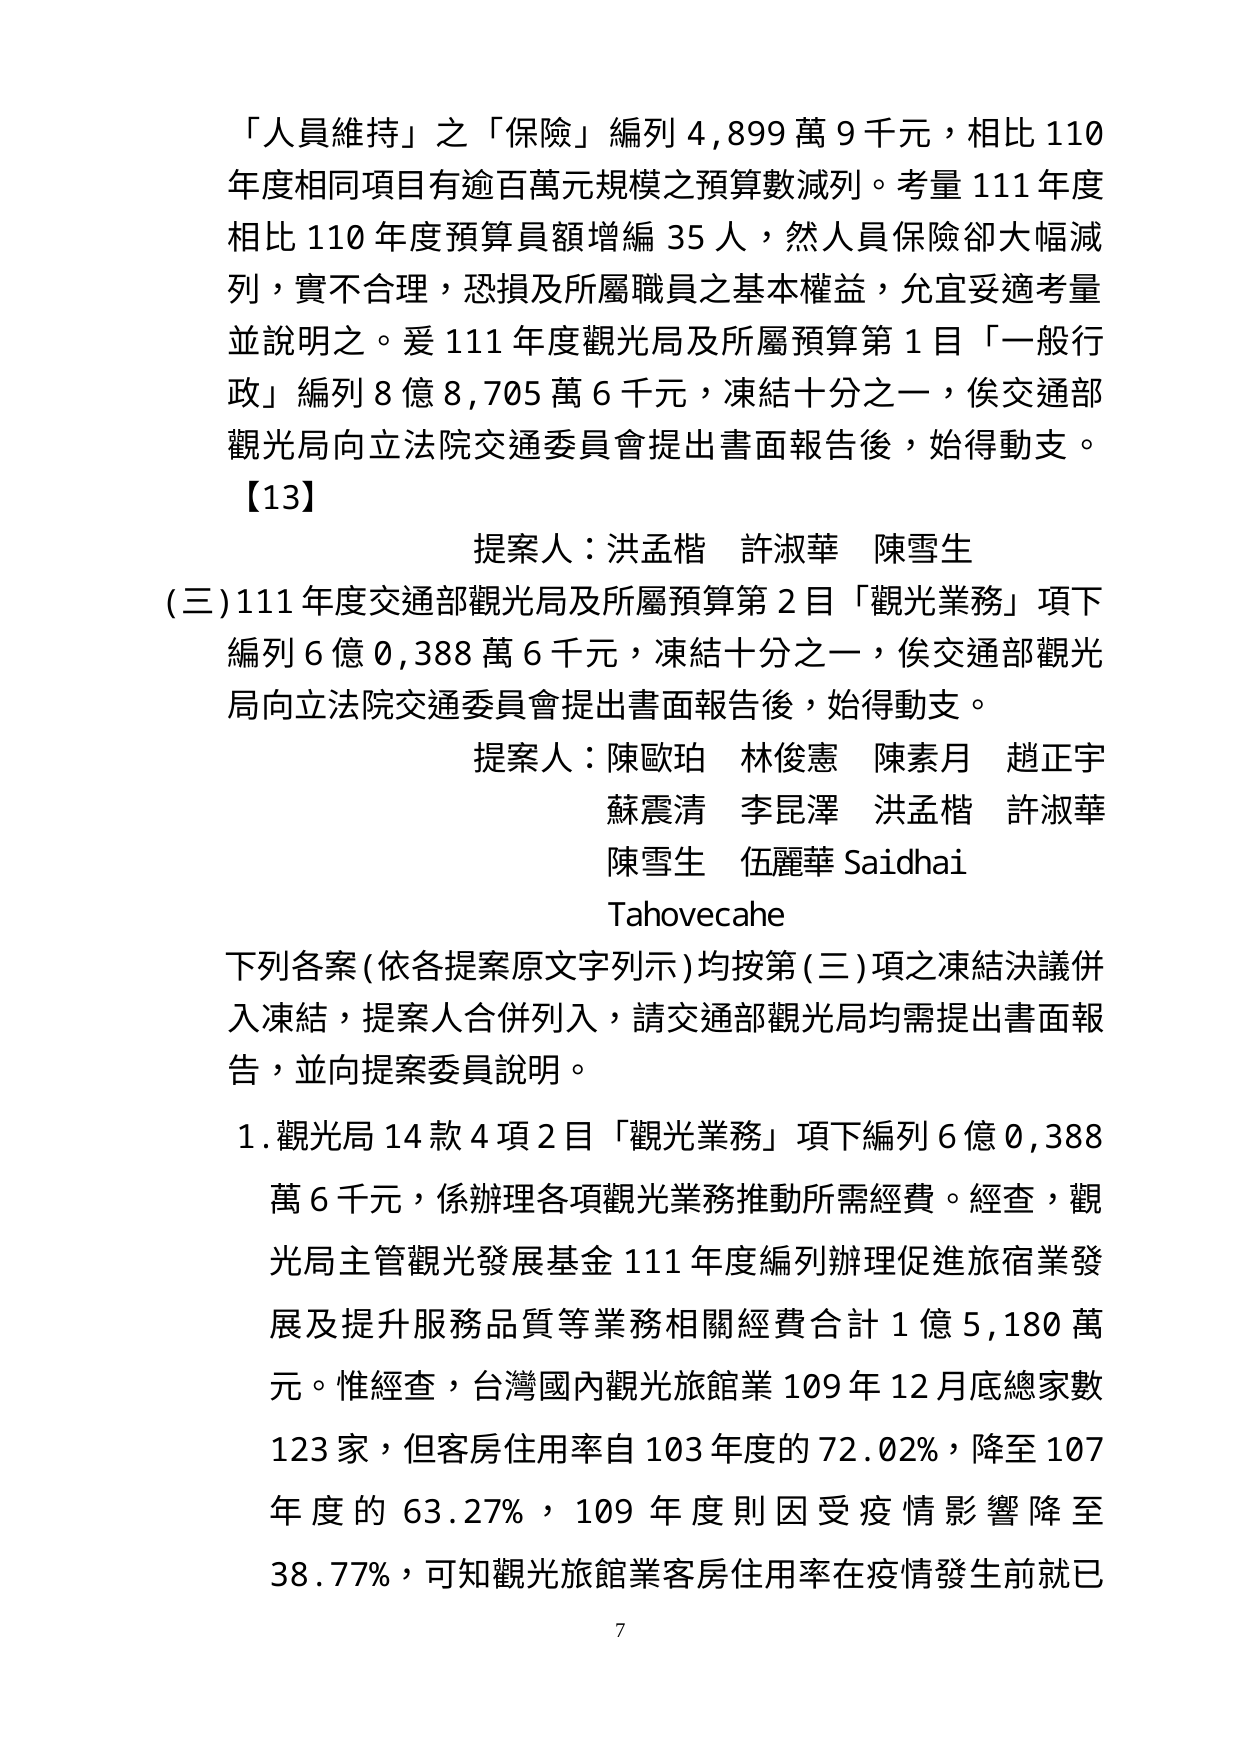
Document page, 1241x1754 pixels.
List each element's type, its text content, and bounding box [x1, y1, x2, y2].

subtitle 1.觀光局14款4項2目「觀光業務」項下編列6億0,388萬6千元，係辦理各項觀光業務推動所需經費。經查，觀光局主管觀光發展基金111年度編列辦理促進旅宿業發展及提升服務品質等業務相關經費合計1億5,180萬元。惟經查，台灣國內觀光旅館業109年12月底總家數123家，但客房住用率自103年度的72.02%，降至107年度的63.27%，109年度則因受疫情影響降至38.77%，可知觀光旅館業客房住用率在疫情發生前就已 [236, 1093, 1104, 1593]
subtitle 「人員維持」之「保險」編列4,899萬9千元，相比110年度相同項目有逾百萬元規模之預算數減列。考量111年度相比110年度預算員額增編35人，然人員保險卻大幅減列，實不合理，恐損及所屬職員之基本權益，允宜妥適考量並說明之。爰111年度觀光局及所屬預算第1目「一般行政」編列8億8,705萬6千元，凍結十分之一，俟交通部觀光局向立法院交通委員會提出書面報告後，始得動支。【13】 [161, 103, 1104, 520]
text 提案人：洪孟楷 許淑華 陳雪生 [473, 520, 1117, 572]
subtitle (三)111年度交通部觀光局及所屬預算第2目「觀光業務」項下編列6億0,388萬6千元，凍結十分之一，俟交通部觀光局向立法院交通委員會提出書面報告後，始得動支。 [161, 572, 1104, 728]
text 提案人：陳歐珀 林俊憲 陳素月 趙正宇 蘇震清 李昆澤 洪孟楷 許淑華 陳雪生 伍麗華Saidhai Tahovecahe [473, 728, 1117, 937]
subtitle 下列各案(依各提案原文字列示)均按第(三)項之凍結決議併入凍結，提案人合併列入，請交通部觀光局均需提出書面報告，並向提案委員說明。 [224, 937, 1104, 1093]
